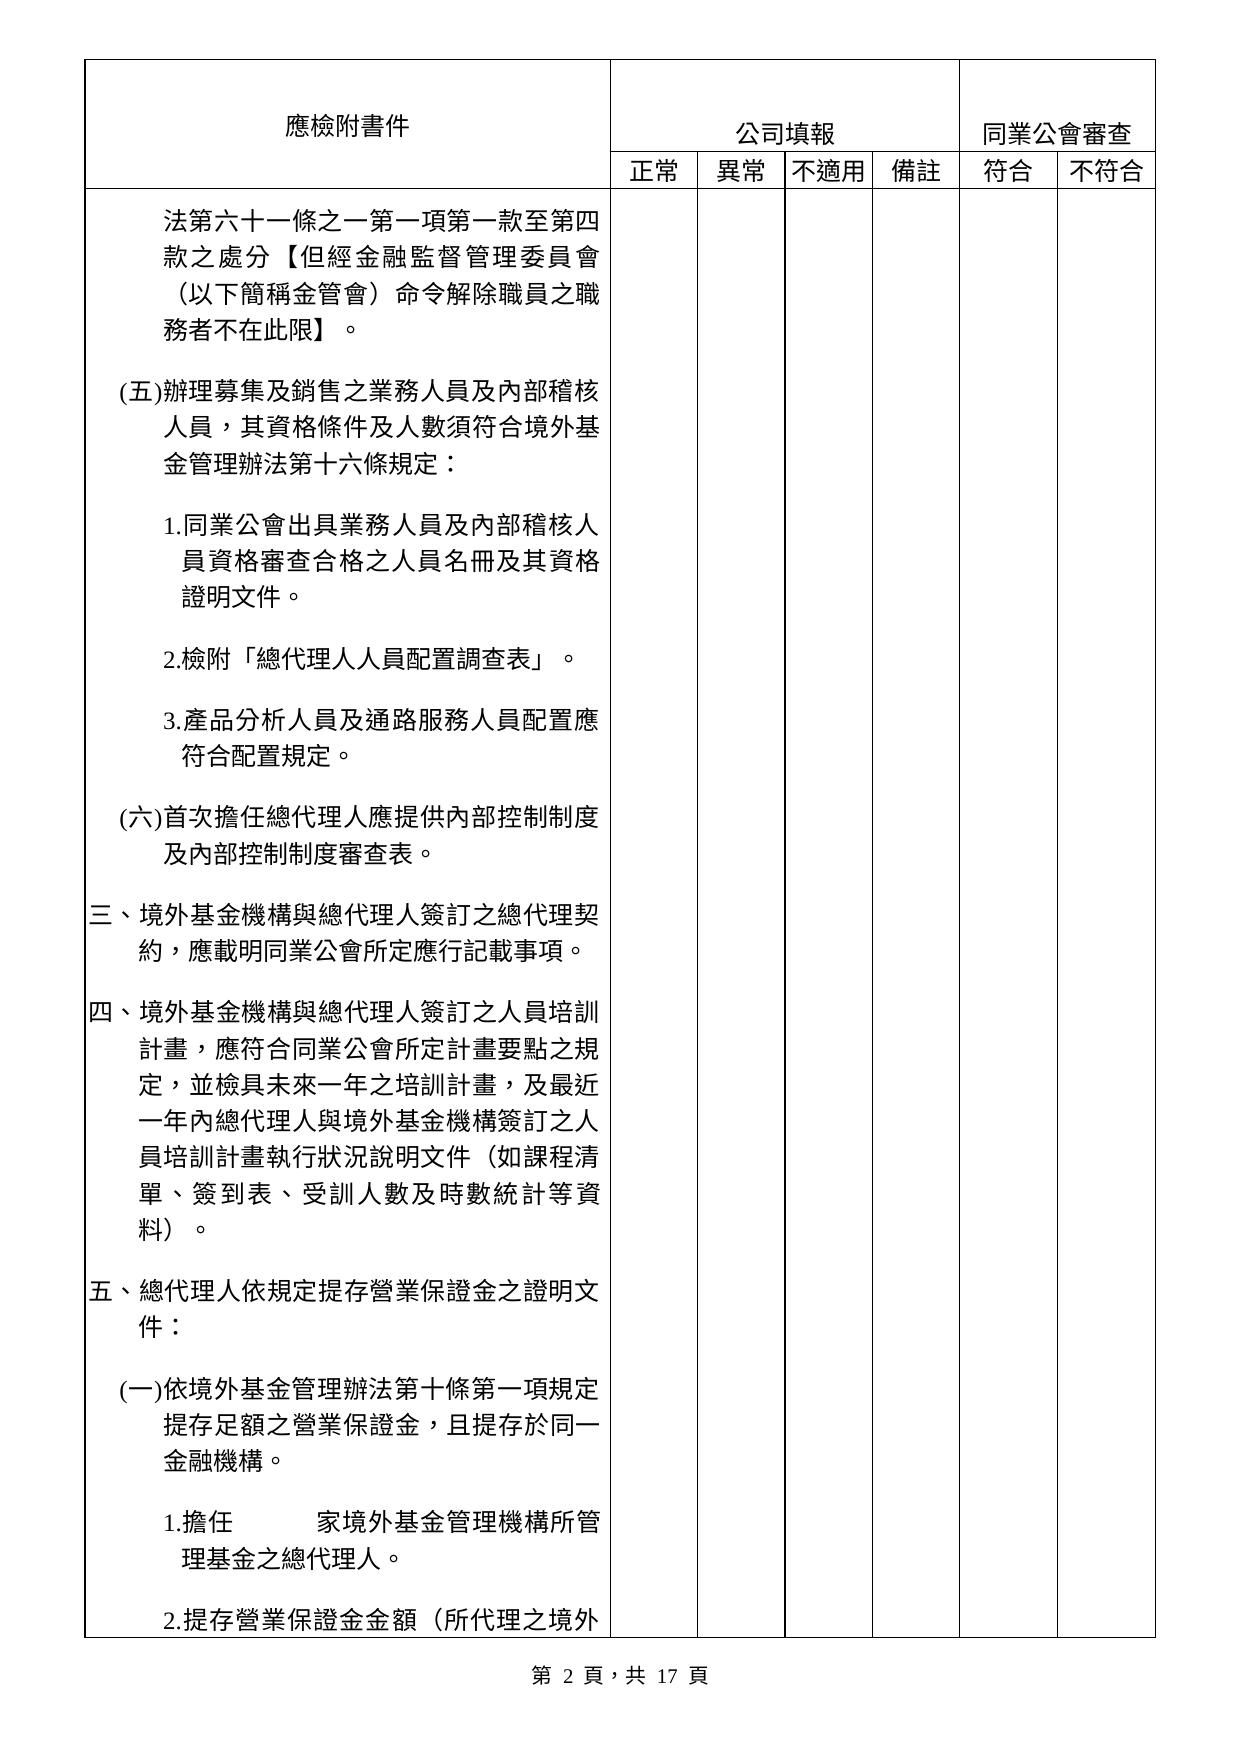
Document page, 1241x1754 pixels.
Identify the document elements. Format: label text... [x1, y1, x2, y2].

table_cell [698, 189, 784, 1637]
table_cell 備註 [873, 152, 959, 188]
table_cell [786, 189, 872, 1637]
table_cell 符合 [960, 152, 1057, 188]
table_cell [960, 189, 1057, 1637]
table_header 應檢附書件 [86, 60, 610, 188]
table_cell 不適用 [786, 152, 872, 188]
table_cell [873, 189, 959, 1637]
table_header 同業公會審查 [960, 60, 1155, 151]
table_cell [611, 189, 697, 1637]
table_cell 正常 [611, 152, 697, 188]
table_cell 不符合 [1058, 152, 1155, 188]
table_cell 一、境外基金基本資料表（內容及格式如附件一）。 二、符合境外基金管理辦法第九條擔任境外基金總代理人之資格條件證明文件： (一)證券投資信託事業、證券投資顧問事業或證券經紀商之實收資本額、信託業兼營證券投資信託事業或證券投資顧問事業或銀行兼營證券經紀商之指撥營運資金，或外國證券商專撥國內分支機構營業所用資金，應達新臺幣七千萬元以上。 (二)最近期經會計師查核簽證之財務報告每股淨值不低於面額。總代理人會計年度終了至查核簽證報表公告前提出申請（報）時，若未檢附前一年度經會計師查核簽證之年度財務報表者，應出具聲明「該公司前一年度經會計師查核簽證年度財務報告之每股淨值將不低於面額」之聲明書。 (三)中華民國證券投資信託暨顧問商業同業公會（以下簡稱同業公會）出具具有即時取得境外基金機構投資及相關交易資訊之必要資訊傳輸設備之審查意見。 (四)聲明最近半年未曾受證券投資信託及顧問法第一百零三條第一款、證券交易法第六十六條第一款、期貨交易法第一百條第一項第一款、信託業法第四十四條或銀行法第六十一條之一第一項所定糾正、限期改善三次以上之處分、最近二年未曾受證券投資信託及顧問法第一百零三條第二款至第五款、證券交易法第六十六條第二款至第四款、期貨交易法第一百條第一項第二款至第四款、信託業法第四十四條第一款至第三款或銀行法第六十一條之一第一項第一款至第四款之處分【但經金融監督管理委員會（以下簡稱金管會）命令解除職員之職務者不在此限】。 (五)辦理募集及銷售之業務人員及內部稽核人員，其資格條件及人數須符合境外基金管理辦法第十六條規定： 1.同業公會出具業務人員及內部稽核人員資格審查合格之人員名冊及其資格證明文件。 2.檢附「總代理人人員配置調查表」。 3.產品分析人員及通路服務人員配置應符合配置規定。 (六)首次擔任總代理人應提供內部控制制度及內部控制制度審查表。 三、境外基金機構與總代理人簽訂之總代理契約，應載明同業公會所定應行記載事項。 四、境外基金機構與總代理人簽訂之人員培訓計畫，應符合同業公會所定計畫要點之規定，並檢具未來一年之培訓計畫，及最近一年內總代理人與境外基金機構簽訂之人員培訓計畫執行狀況說明文件（如課程清單、簽到表、受訓人數及時數統計等資料）。 五、總代理人依規定提存營業保證金之證明文件： (一)依境外基金管理辦法第十條第一項規定提存足額之營業保證金，且提存於同一金融機構。 1.擔任 家境外基金管理機構所管理基金之總代理人。 2.提存營業保證金金額（所代理之境外基金管理機構屬同一集團者，得按單一集團計算應提存之金額，並應加附集團組織圖）： 新臺幣 元。 3.提存金融機構名稱： 。 (二)提存金融機構符合境外基金管理辦法第十條第一項規定之資格條件。 (三)與提存金融機構簽訂之營業保證金保管契約內容，應載明同業公會所定要點之應記載事項。 六、出具銷售機構符合境外基金管理辦法第十九條所定資格條件之聲明書及銷售機構明細表。 七、總代理人依境外基金管理辦法第三十三條第一項第三款及第二項規定辦理款項收付者，出具其與證券集中保管事業簽訂之契約。 八、出具與銷售機構簽訂之銷售契約，其應載明同業公會所定應行記載事項。 九、境外基金註冊地准予募集之證明文件。（以主管機關核發或出具之核准函文、經主管機關核准之公開說明書或相當文件認定） 十、境外基金最近年度經會計師查核簽證之財務報告與其中文簡譯本： (一)會計師出具之查核意見為無保留意見。 (二)會計師出具無保留意見以外之查核意見者，其原因： 。 十一、檢具境外基金於申請（報）日前一季季底之投資組合： (一)內容須包括投資標的及其比率、基金主要投資國家別及投資資產類別，暨其相關投資金額占基金淨資產價值之比重；固定收益或債券型基金應再檢附過去一年每月底投資組合投資於高收益債券之比重。 (二)投資組合應符合下列規定： 1.未投資於黃金、商品現貨及不動產。 2.投資於有價證券部分，如非投資單一國家者，該投資組合應包含各個國家之投資明細。 3.投資於境外基金管理辦法第二十三條第一項第三款所列之有價證券未超過金管會規定比率之證明文件。 4.投資於中華民國證券市場未逾金管會規定之比率。 (三)境外基金機構符合金管會鼓勵境外基金深耕計畫所訂條件獲金管會認可，並選擇「符合境外基金管理辦法之範圍內，允許引進新類型的境外基金」之優惠措施者，應具體說明該基金之投資標的或比率與現行投資規範不符之處。 十二、投資人須知載明下列事項： 【第一部分：基金專屬資訊】 (一)基本資料。 (二)基金投資標的與策略（簡介）。 1.投資標的。 2.投資策略。 (三)投資本基金之主要風險。 (四)本基金適合之投資人屬性分析。 (五)基金運用狀況。 1.基金淨資產組成。 2.最近十年度基金淨值走勢圖。 3.最近十年度各年度基金報酬率。 4.基金累計報酬率。 5.最近十年度各年度每受益權單位收益分配之金額/幣別。 6.最近五年度各年度基金之費用率。 7.基金前十大投資標的及占基金淨資產價值之比率。 (六)投資人應負擔費用之項目及其計算方式。 (七)受益人應負擔租稅之項目及其計算。 (八)基金淨資產價值之公告時間及公告方式。 (九)公開說明書中譯本之取得及境外基金相關資訊網址。 (十)其他 【風險警語】※ 【第二部分：一般資訊】 (一)總代理人、境外基金發行機構、管理機構、保管機構、總分銷機構及其他相關機構之說明；如為關係人者，應說明其關係。 (二)申購、買回及轉換境外基金之方式： 1.最低申購金額。 2.價金給付方式。 3.每營業日受理申請截止時間，及對逾時申請文件之認定及處理方式。 4.投資人申購匯款及支付買回款項應以客戶本人名義為之。 5.申購、買回及轉換之作業流程。 (三)境外基金之募集及銷售不成立時之退款方式。 (四)總代理人與境外基金機構之權利、義務及責任。 (五)總代理人應提供之資訊服務事項。 (六)境外基金機構、總代理人及銷售機構與投資人爭議之處理方式。 (七)協助投資人權益之保護方式。 (八)交付表彰投資人權益之憑證種類。 (九)為環境、社會與治理(ESG)相關主題基金應載明下列事項： 1.投資目標與衡量標準。 2.投資策略與方法。 3.投資比例配置。 4.參考績效指標。 5.排除政策。 6.風險警語。 7.盡職治理參與。 8.查詢基金定期評估資訊之網址，以及公司揭露盡職治理報告書相關資料之網址。 (十)投資人須知載明事項是否符合同業公會投資人須知範本及投資人須知製作格式說明。 (十一)其他經主管機關規定之事項。 ※採公平價格及反稀釋機制之基金，應於第十項投資人須知第一部份「風險警語」揭露該等機制所載內容之頁次。且若於大額申贖時採調整淨值並適用所有當日申購之投資人者，應於投資人須知加強說明該機制之適用對象及其影響，如「本基金採反稀釋機制（擺動定價機制）調整基金淨值，該淨值適用於所有當日申購之投資者，不論投資人申贖金額多寡，均會以調整後淨值計算」。 十三、公開說明書併同其中譯本： (一)已明定境外基金從事衍生性商品交易，持有未沖銷多頭部位價值之總金額，不得超過該境外基金淨資產價值之百分之四十；持有未沖銷空頭部位價值之總金額不得超過該境外基金所持有之相對應有價證券總市值。（境外基金經金管會專案核准或基金註冊地經我國承認並公告者，免受此項限制） (二)未明定上開境外基金從事衍生性商品交易之投資限制者，說明為符合有關衍生性商品交易限制之規定，所建置之內部控管機制。（境外基金經金管會專案核准或基金註冊地經我國承認並公告者不適用） (三)境外基金基本資料表、投資人須知、律師出具基金註冊地及基金管理機構註冊地對投資人權益之保護不低於我國之意見書等書件，其所載內容與公開說明書之規定具一致性。 (四)中譯本不得納入國內未經核准或核備之基金。 十四、境外基金非以新臺幣或人民幣計價。 十五、境外基金成立滿一年以上。（境外基金經金管會專案核准或基金註冊地經我國承認並公告者，免受此項限制，其申請（報）程序準用證券投資信託事業募集證券投資信託基金處理準則之規定） 十六、境外基金管理機構符合境外基金管理辦法第二十四條規定之證明文件： (一)境外基金管理機構（得含其控制或從屬機構）所管理以公開募集方式集資投資於證券之基金總資產淨值超過二十億美元或等值之外幣者。所稱總資產淨值之計算不包括退休基金及個人或機構投資人全權委託帳戶（以會計師出具之證明認定）： 1.上開證明應詳列基金名稱、成立日期及規模，並總計各基金規模（基本計價幣別不同時，應換算為相同幣別後加總）。 2.管理基金總資產淨值之證明文件如包含其控制或從屬機構所管理之基金資產者，應分別說明該境外基金管理機構與其控制或從屬機構個別管理之總資產淨值，並加附集團組織圖及持有股權明細狀況。 (二)最近二年未受當地主管機關處分並有紀錄在案（由當地主管機關或自律團體或境外基金管理機構有權聲明之董事，出具證明或聲明）。 (三)成立滿二年以上（以主管機關核發或出具之登記證明或相當文件認定）。 (四)對增進我國資產管理業務有符合金管會規定之具體貢獻證明文件。 十七、境外基金機構出具將依金管會之要求，提供該境外基金機構有關境外基金申購、買回或轉換等之相關簿冊及涉及投資人權益之相關資料予金管會查閱之聲明文件。 十八、境外基金管理機構出具符合境外基金管理辦法第二十三條第一項第一款至第五款規定，且嗣後該境外基金若未符合規定，應即向金管會申請終止辦理該境外基金之募集銷售之聲明書。（境外基金經金管會專案核准或基金註冊地經我國承認並公告者，免受第一款限制） 十九、境外基金管理機構最近期經會計師查核簽證之財務報告。 (一)會計師出具之查核意見為無保留意見。 (二)會計師出具無保留意見以外之查核意見者，其原因： 。 二十、境外基金之保管機構信用評等等級符合境外基金管理辦法第二十五條規定之證明文件。（係指保管機構、主要次保管機構之信用評等資料，或其他相當之證明文件） 二十一、律師出具基金註冊地對投資人權益之保護不低於我國之意見書。（基金註冊地為我國承認且公告者免附） 二十二、律師出具基金管理機構註冊地對投資人權益之保護不低於我國之意見書。（基金管理機構所在地為我國承認且公告者免附） 二十三、同業公會同意入會之證明文件，但已加入同業公會者，免附。 二十四、提供最近半年期間每月基金規模資料。 二十五、自行評估說明基金及其投資標的市場（包括投資地區）有無流動性疑慮，倘發生流動性問題之相關因應措施為何。 二十六、提供金管會或同業公會最近半年調查之特定金融商品相關投資情形，包括投資金額、投資比率及預估損失。 二十七、檢具申請（報）總代理基金之全球銷售計畫，並說明除註冊地外目前已於哪些國家進行銷售，同時列出該等國家之銷售比重。 二十八、說明境外基金管理機構如何控管臺灣投資人投資比重，以符合我國法令規定上限。 二十九、洗錢防制規範。例如：總代理人應說明境外基金註冊地或境外基金管理機構註冊地對我國投資人要求之洗錢防制相關措施及文件，包括其為執行洗錢防制程序而對我國投資人進行客戶審查（Customer Due Diligence）之實際作法，或對我國執行Risk-based approach之實際作法，及是否對我國業者要求額外客戶資料。 三十、總代理人自行檢查表（內容及格式如附件三）。 (一)依境外基金管理辦法規定應申請（報）及/或公告事項之辦理情形，內容完整無誤。 (二)有異常情事時，應同時說明具體改善措施。 三十一、總代理人自行檢查表之內容正確無誤及完整之聲明書（內容及格式如附件四）。 三十二、基金如採公平價格調整機制或反稀釋機制之相關說明資料，包含適用時機、啟動理由、對投資人影響、最近一次採用該等機制之情形，基金管理機構如何確保該等機制之合理性及公平性等。 三十三、說明暫停銷售機構或投資人帳戶交易事項。 (一)境外基金管理機構於執行洗錢防制作業時，發生暫停銷售機構或投資人帳戶交易之情形（包括執行依據及實務作法）。 (二)除執行洗錢防制作業外，發生其他暫停銷售機構或投資人帳戶交易之情形（包括執行依據及實務作法）。 (三)銷售機構或投資人帳戶被境外基金機構暫停交易後，如何保障我國投資人權益，請說明具體措施為何。 三十四、申請基金上架前KYP及風險等級報酬評估審查作業之執行情形。 三十五、基金擬在臺銷售級別之成立日期、目前規模及主要銷售地區，並與其他級別就相關事項(如費率、配息、前收型或後收型手續費等)差異比較，以及是否對我國投資人有不公平之情事。 三十六、說明基金如經金管會核准或申報生效在國內募集及銷售，未來一年是否有在國內新增銷售級別之規劃，如有，請說明包括但不限於下列事項： (一)具體說明於金管會核准或申報生效後，未來一年於我國新增銷售級別之理由。 (二)擬新增之銷售級別於其他國家之銷售情形，是否僅於我國銷售，且該等級別相關費用、交易條件及權利義務是否與國外投資人相同。如有差異，請說明其合理性。 三十七、申請（報）環境、社會及治理（ESG）相關主題基金（下稱ESG基金），應載明下列事項： (一)投資目標與衡量標準： 1.是否參考國際組織發布準則或國內外公認ESG分類或揭露標準設定永續投資目標（如參考國內外公認ESG分類或揭露標準，包括但不限聯合國發布的國際準則、歐盟永續分類標準、GRI及SASB 等國際組織所擬定永續揭露標準）？ 2.基金名稱是否能正確反映永續投資目標，是否具體說明基金名稱與永續投資目標之關聯性？ 3.是否參考國內外公認ESG分類或揭露標準，訂定具體關鍵績效指標衡量被投資公司對環境、社會及治理等面向的表現？ (二)投資策略與方法： 1.基金為達成永續投資目標所採用投資策略為何？（如正面/同業較佳篩選、ESG整合投資分析、永續主題式投資、影響力投資等）？ 2.是否明確說明ESG相關因素之考慮過程（如：過濾因子、指標、評等、第三方認證或標章等）以及衡量這些因素之評估衡量方法（包括環境、社會及治理三個面向分別考慮之評估項目、各項目評分標準、評估項目權重計算方式、分析數據之資料來源）？ 3.是否說明將ESG因素納入投資流程之具體做法？（採用內部或外部ESG分析評估系統？採用的分析評估方法如何衡量被投資公司ESG表現？如何確保在基金投資管理流程中考量被投資公司ESG表現與相關風險？） (三)投資比例配置： 1.基金配置符合ESG投資重點之資產最低投資比率是否已達70%以上？ 2.公司提供基金投資組合，其ESG表現評等分布結果是否合理？ 3.基金投資於高排碳、高汙染、高耗水產業（如水泥、塑膠、鋼鐵、煤礦及石化燃料產業）之比重是否過高？ (四)參考績效指標： 1.如有設定ESG參考績效指標，是否說明所採指標之重要資訊與特性？ 2.參考績效指標如非屬ESG 或永續概念指數，是否說明該指標如何與基金ESG投資重點保持一致？ (五)排除政策：說明基金投資是否訂有排除政策或排除的類型（如避免投資軍火武器、酒類、賭博、色情及煙草行業、違反聯合國全球盟約等標的，或禁止投資主要營業收入來自動力煤開採或電力生產主要來自煤炭的公司）。 (六)風險警語：是否考量ESG基金特色訂定相關風險警語（如方法及資料之限制、缺乏標準之分類法、投資選擇之主觀判斷、對第三方資料來源之依賴、對特定ESG投資重點之集中度風險等）。 (七)盡職治理參與： 1.是否揭露公司盡職治理報告查詢方法與途徑？ 2.針對基金所適用盡職治理政策及執行方式，包括如何評估是否需要與被投資公司議合，以及透過何種形式與公司進行ESG議題溝通，如被投資公司未對ESG議題作出積極回應，公司採取何種因應措施。 3.針對基金參與股東會與投票情形，包括基本投票方針，出席股東會與投票紀錄等定期資訊揭露方式。 (八)定期揭露：公司年度結束後2個月，每年是否在公司網站上向投資者揭露以下定期評估的資訊? 1.基金資產組成符合所定ESG投資策略與篩選標準之實際投資比重。 2.如有設定績效參考指標，應比較基金採用ESG篩選標準與績效指標（Benchmark）對成分證券篩選標準兩者間的差異。 3.基金為達到永續投資重點和目標，而採取盡職治理行動（例如，與被投資公司經營階層互動、參與股東會及行使投票權紀錄等）。 三十八、移轉計畫及致投資人通知書，並應載明總代理移轉生效日前，原總代理人仍負有向金管會申報及公告之責任，並繼續負責處理國內投資人之交易相關事宜，投資人之權益，不因總代理移轉而受任何影響。(移轉總代理人案件適用)。 三十九、公司送件前應由相關人員確實檢視申請（報）書件內容之正確性、合理性及適法性，及本基金評估風險控管機制有效性之說明資料： (一)基金商品設計及內部審查程序（包括流程、相關負責部門及決行層級等）。 (二)基金商品評估項目及評估結果（評估項目包括但不限於商品之妥適性及合法性、費率合理性、適合之投資人屬性、投資風險及風險控管機制有效性、申請（報）書件內容之正確性/合理性/適法性）。 四十、其他主管機關規定之文件。 [86, 189, 610, 1637]
table_cell 異常 [698, 152, 784, 188]
table_header 公司填報 [611, 60, 959, 151]
table_cell [1058, 189, 1155, 1637]
